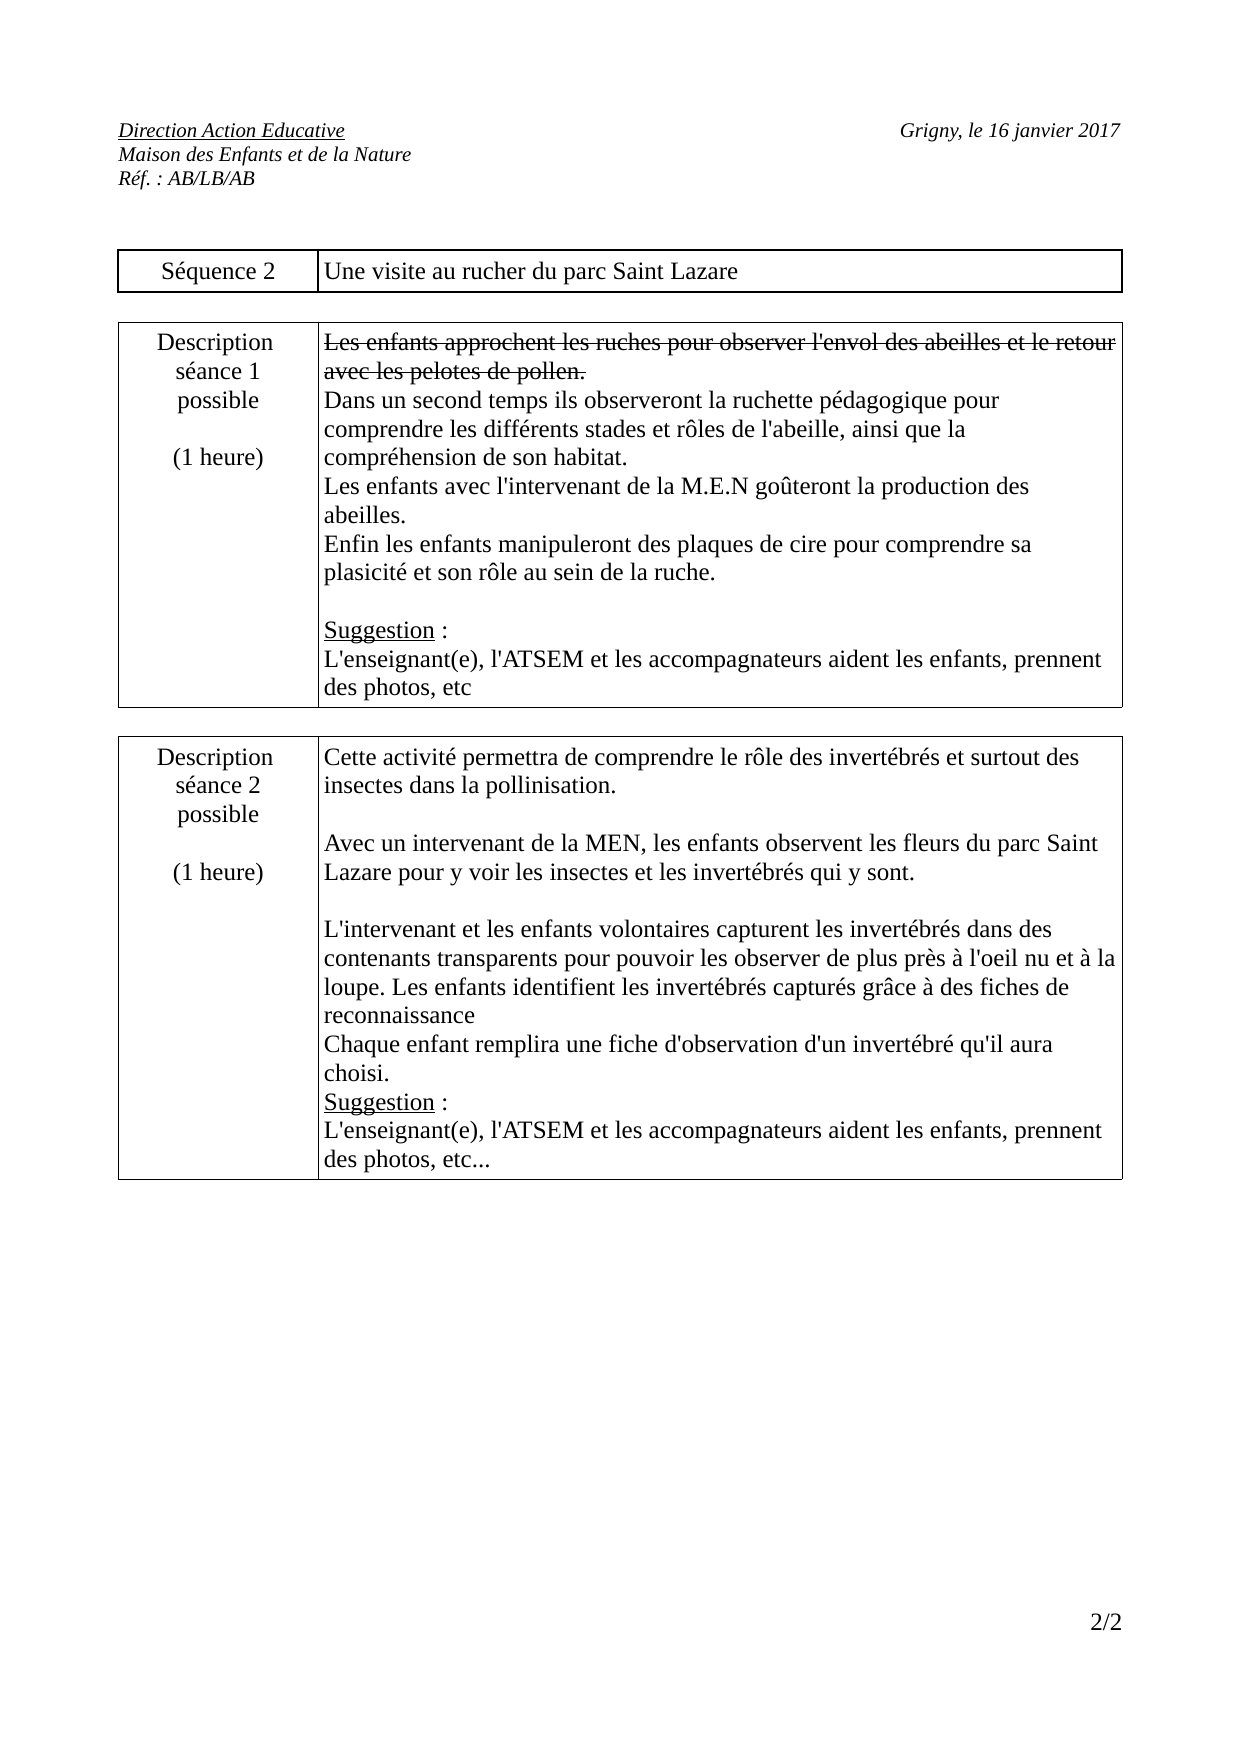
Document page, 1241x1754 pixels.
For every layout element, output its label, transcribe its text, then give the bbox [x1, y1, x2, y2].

table_header Description séance 1 possible (1 heure) [119, 323, 318, 707]
table_header Cette activité permettra de comprendre le rôle des invertébrés et surtout des insectes dans la pollinisation. Avec un intervenant de la MEN, les enfants observent les fleurs du parc Saint Lazare pour y voir les insectes et les invertébrés qui y sont. L'intervenant et les enfants volontaires capturent les invertébrés dans des contenants transparents pour pouvoir les observer de plus près à l'oeil nu et à la loupe. Les enfants identifient les invertébrés capturés grâce à des fiches de reconnaissance Chaque enfant remplira une fiche d'observation d'un invertébré qu'il aura choisi. Suggestion : L'enseignant(e), l'ATSEM et les accompagnateurs aident les enfants, prennent des photos, etc... [319, 737, 1122, 1179]
table_header Les enfants approchent les ruches pour observer l'envol des abeilles et le retour avec les pelotes de pollen. Dans un second temps ils observeront la ruchette pédagogique pour comprendre les différents stades et rôles de l'abeille, ainsi que la compréhension de son habitat. Les enfants avec l'intervenant de la M.E.N goûteront la production des abeilles. Enfin les enfants manipuleront des plaques de cire pour comprendre sa plasicité et son rôle au sein de la ruche. Suggestion : L'enseignant(e), l'ATSEM et les accompagnateurs aident les enfants, prennent des photos, etc [319, 323, 1122, 707]
table_header Une visite au rucher du parc Saint Lazare [319, 251, 1121, 291]
table_header Description séance 2 possible (1 heure) [119, 737, 318, 1179]
table_header Séquence 2 [119, 251, 317, 291]
